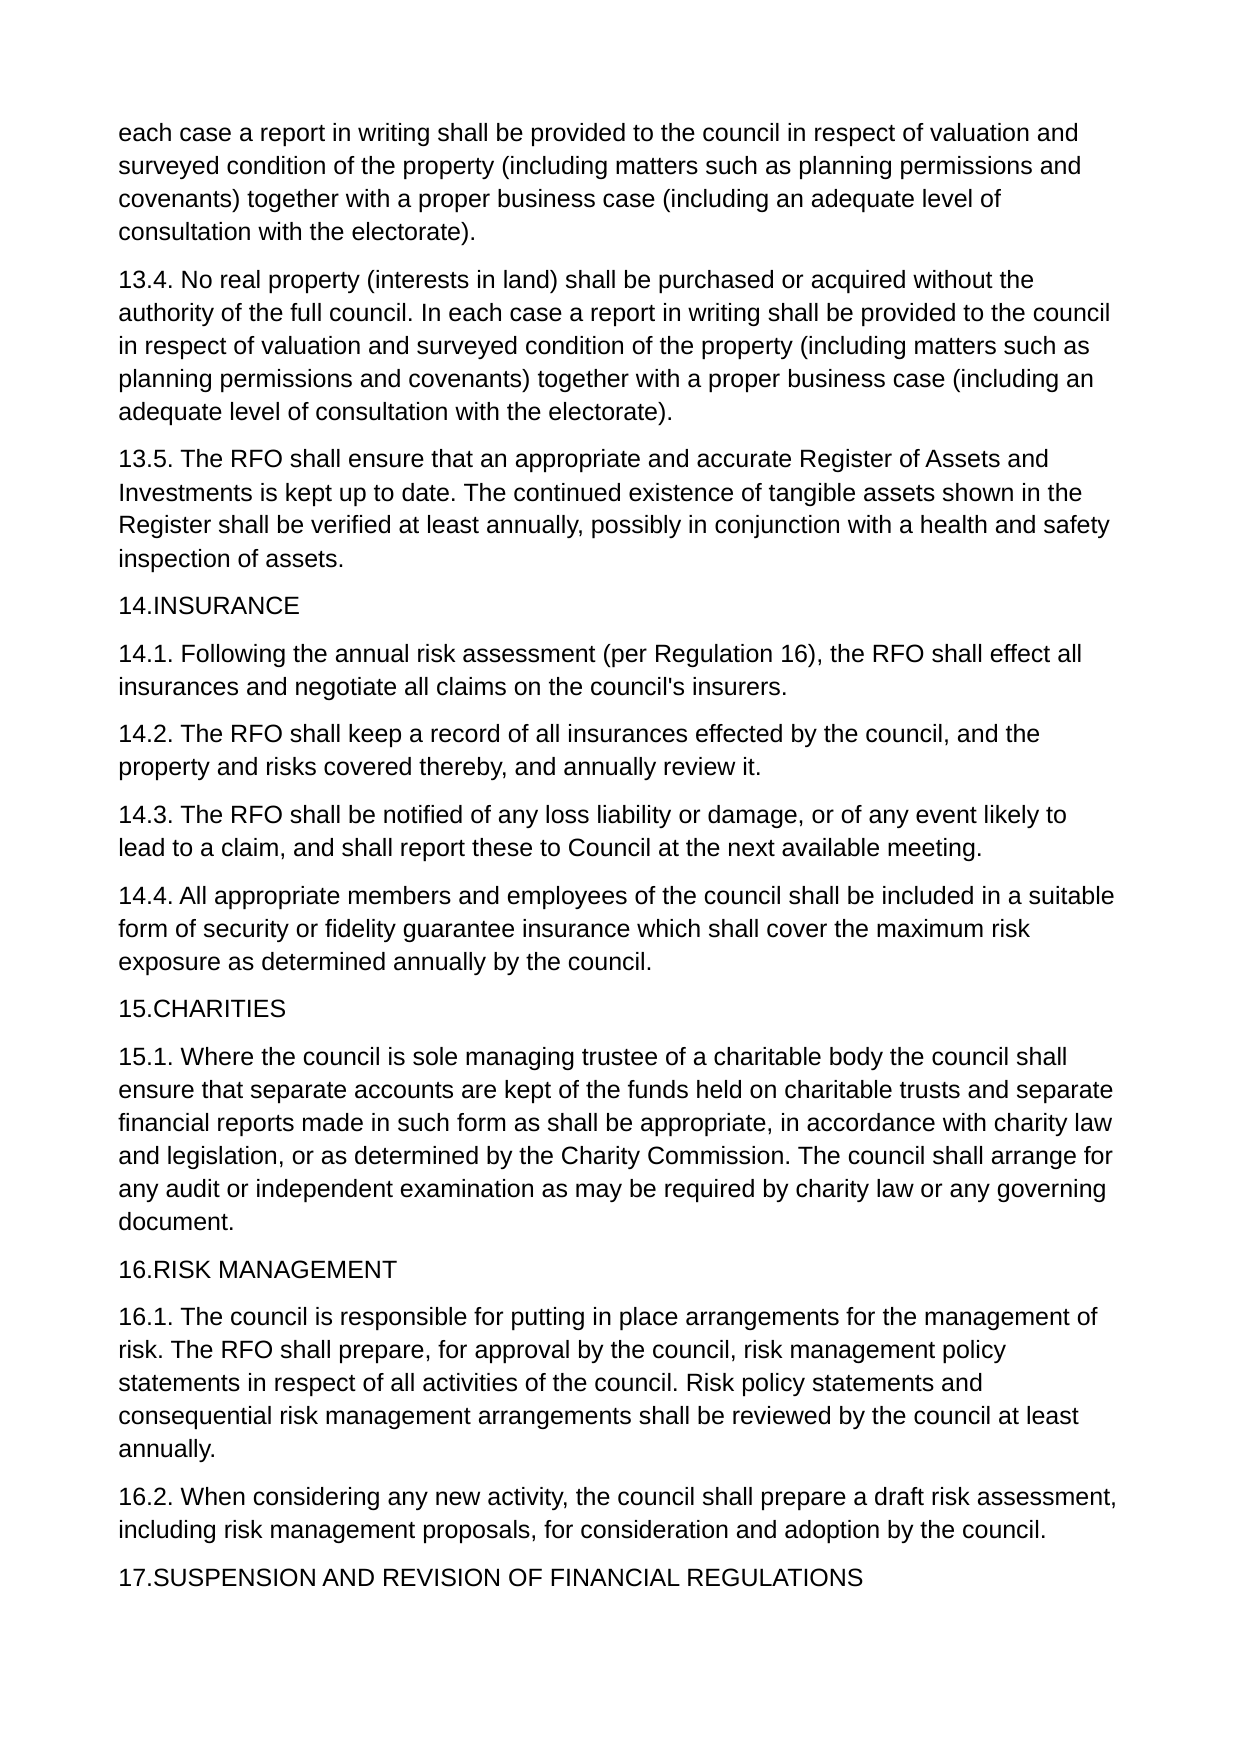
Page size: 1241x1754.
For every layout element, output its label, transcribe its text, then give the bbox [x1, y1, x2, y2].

text 17.SUSPENSION AND REVISION OF FINANCIAL REGULATIONS [118, 1562, 1122, 1591]
text 13.4. No real property (interests in land) shall be purchased or acquired without the authority of the full council. In each case a report in writing shall be provided to the council in respect of valuation and surveyed condition of the property (including matters such as planning permissions and covenants) together with a proper business case (including an adequate level of consultation with the electorate). [118, 265, 1122, 426]
text 16.1. The council is responsible for putting in place arrangements for the management of risk. The RFO shall prepare, for approval by the council, risk management policy statements in respect of all activities of the council. Risk policy statements and consequential risk management arrangements shall be reviewed by the council at least annually. [118, 1302, 1122, 1463]
text 14.3. The RFO shall be notified of any loss liability or damage, or of any event likely to lead to a claim, and shall report these to Council at the next available meeting. [118, 800, 1122, 862]
text 13.5. The RFO shall ensure that an appropriate and accurate Register of Assets and Investments is kept up to date. The continued existence of tangible assets shown in the Register shall be verified at least annually, possibly in conjunction with a health and safety inspection of assets. [118, 444, 1122, 572]
text 16.2. When considering any new activity, the council shall prepare a draft risk assessment, including risk management proposals, for consideration and adoption by the council. [118, 1482, 1122, 1544]
text 14.INSURANCE [118, 591, 1122, 620]
text 14.2. The RFO shall keep a record of all insurances effected by the council, and the property and risks covered thereby, and annually review it. [118, 719, 1122, 781]
text 14.1. Following the annual risk assessment (per Regulation 16), the RFO shall effect all insurances and negotiate all claims on the council's insurers. [118, 639, 1122, 701]
text 14.4. All appropriate members and employees of the council shall be included in a suitable form of security or fidelity guarantee insurance which shall cover the maximum risk exposure as determined annually by the council. [118, 881, 1122, 975]
text each case a report in writing shall be provided to the council in respect of valuation and surveyed condition of the property (including matters such as planning permissions and covenants) together with a proper business case (including an adequate level of consultation with the electorate). [118, 118, 1122, 246]
text 15.1. Where the council is sole managing trustee of a charitable body the council shall ensure that separate accounts are kept of the funds held on charitable trusts and separate financial reports made in such form as shall be appropriate, in accordance with charity law and legislation, or as determined by the Charity Commission. The council shall arrange for any audit or independent examination as may be required by charity law or any governing document. [118, 1042, 1122, 1236]
text 16.RISK MANAGEMENT [118, 1254, 1122, 1283]
text 15.CHARITIES [118, 994, 1122, 1023]
